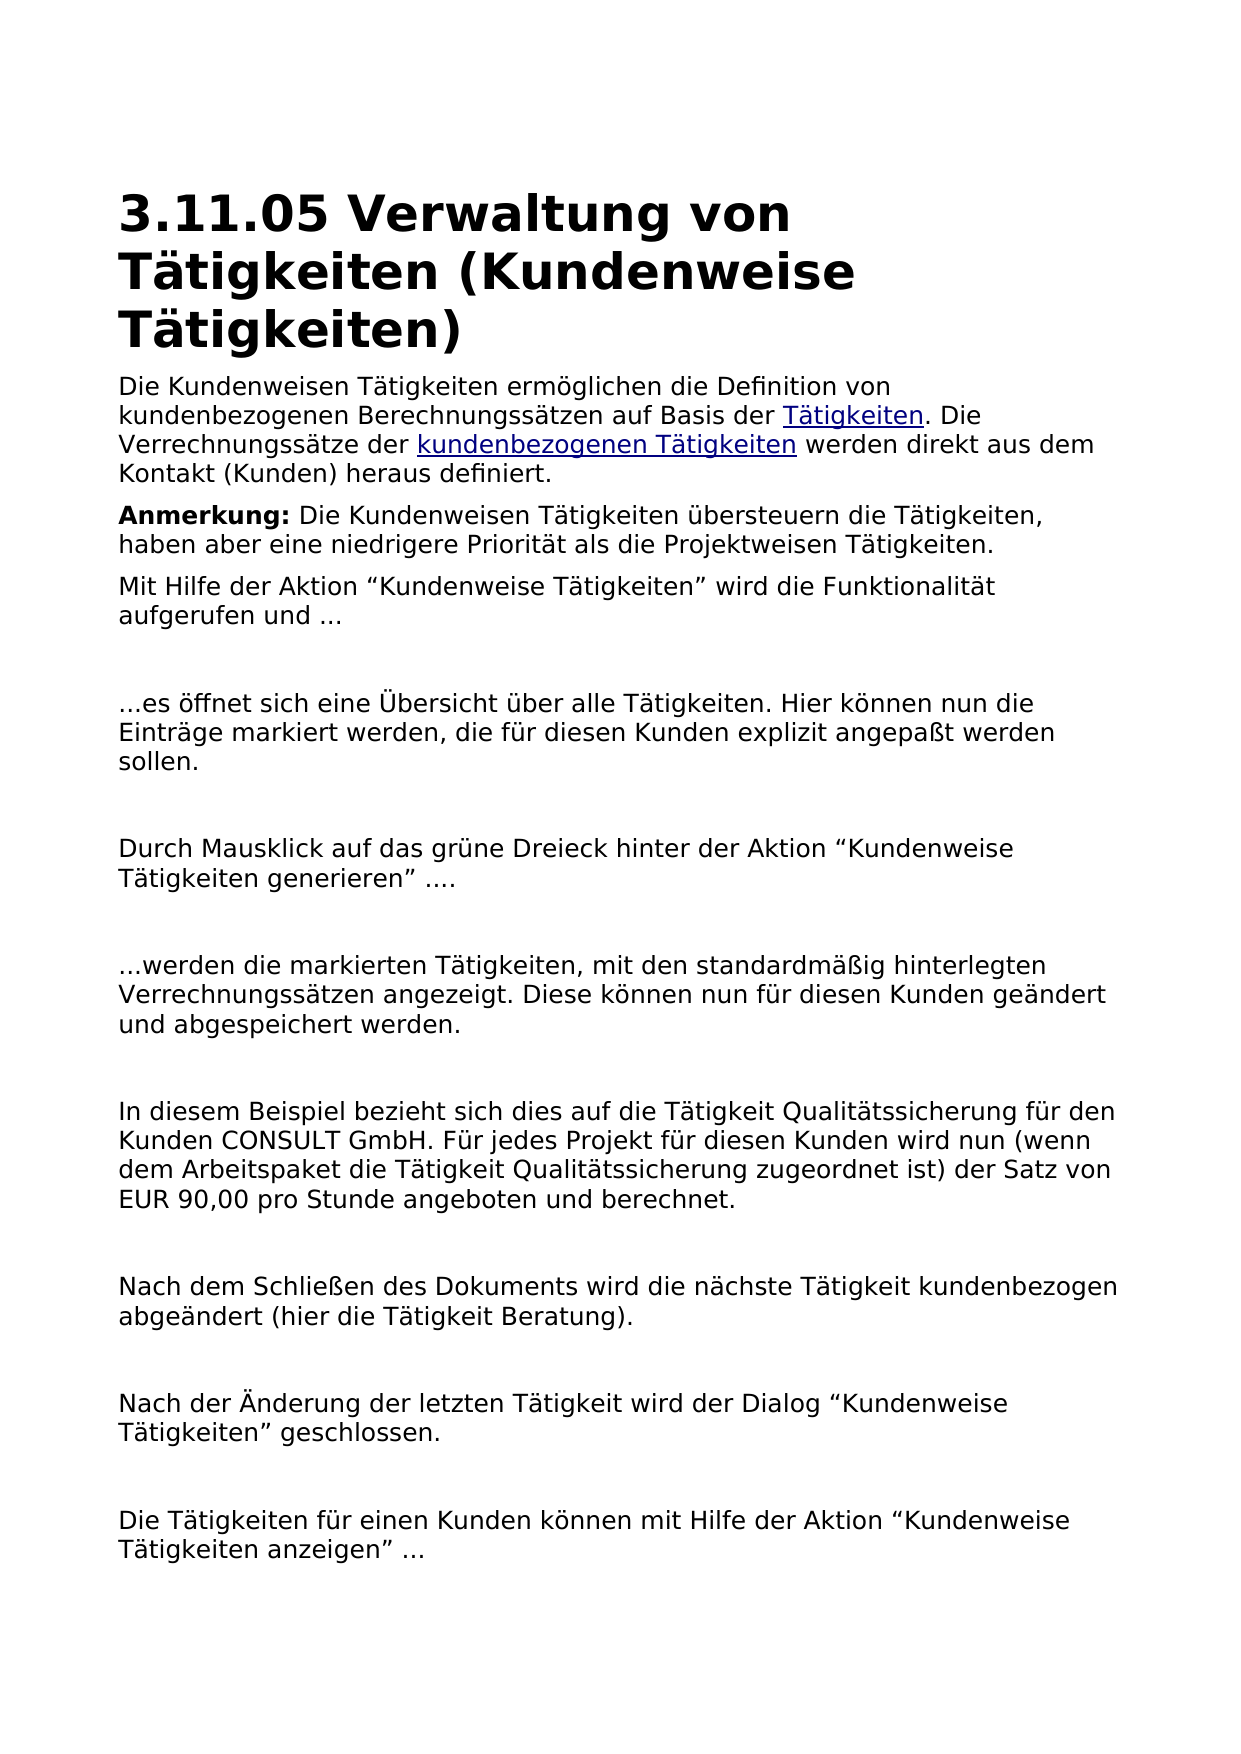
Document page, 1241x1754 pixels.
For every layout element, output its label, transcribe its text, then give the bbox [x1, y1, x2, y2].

text ...es öffnet sich eine Übersicht über alle Tätigkeiten. Hier können nun die Einträge markiert werden, die für diesen Kunden explizit angepaßt werden sollen. [118, 689, 1122, 776]
subtitle 3.11.05 Verwaltung von Tätigkeiten (Kundenweise Tätigkeiten) [118, 185, 1122, 359]
text Durch Mausklick auf das grüne Dreieck hinter der Aktion “Kundenweise Tätigkeiten generieren” .... [118, 835, 1122, 893]
text In diesem Beispiel bezieht sich dies auf die Tätigkeit Qualitätssicherung für den Kunden CONSULT GmbH. Für jedes Projekt für diesen Kunden wird nun (wenn dem Arbeitspaket die Tätigkeit Qualitätssicherung zugeordnet ist) der Satz von EUR 90,00 pro Stunde angeboten und berechnet. [118, 1097, 1122, 1214]
text Nach der Änderung der letzten Tätigkeit wird der Dialog “Kundenweise Tätigkeiten” geschlossen. [118, 1389, 1122, 1448]
text ...werden die markierten Tätigkeiten, mit den standardmäßig hinterlegten Verrechnungssätzen angezeigt. Diese können nun für diesen Kunden geändert und abgespeichert werden. [118, 951, 1122, 1039]
text Anmerkung: Die Kundenweisen Tätigkeiten übersteuern die Tätigkeiten, haben aber eine niedrigere Priorität als die Projektweisen Tätigkeiten. [118, 501, 1122, 559]
text Die Kundenweisen Tätigkeiten ermöglichen die Definition von kundenbezogenen Berechnungssätzen auf Basis der Tätigkeiten. Die Verrechnungssätze der kundenbezogenen Tätigkeiten werden direkt aus dem Kontakt (Kunden) heraus definiert. [118, 372, 1122, 489]
text Mit Hilfe der Aktion “Kundenweise Tätigkeiten” wird die Funktionalität aufgerufen und ... [118, 572, 1122, 630]
text Die Tätigkeiten für einen Kunden können mit Hilfe der Aktion “Kundenweise Tätigkeiten anzeigen” ... [118, 1506, 1122, 1564]
text Nach dem Schließen des Dokuments wird die nächste Tätigkeit kundenbezogen abgeändert (hier die Tätigkeit Beratung). [118, 1272, 1122, 1331]
